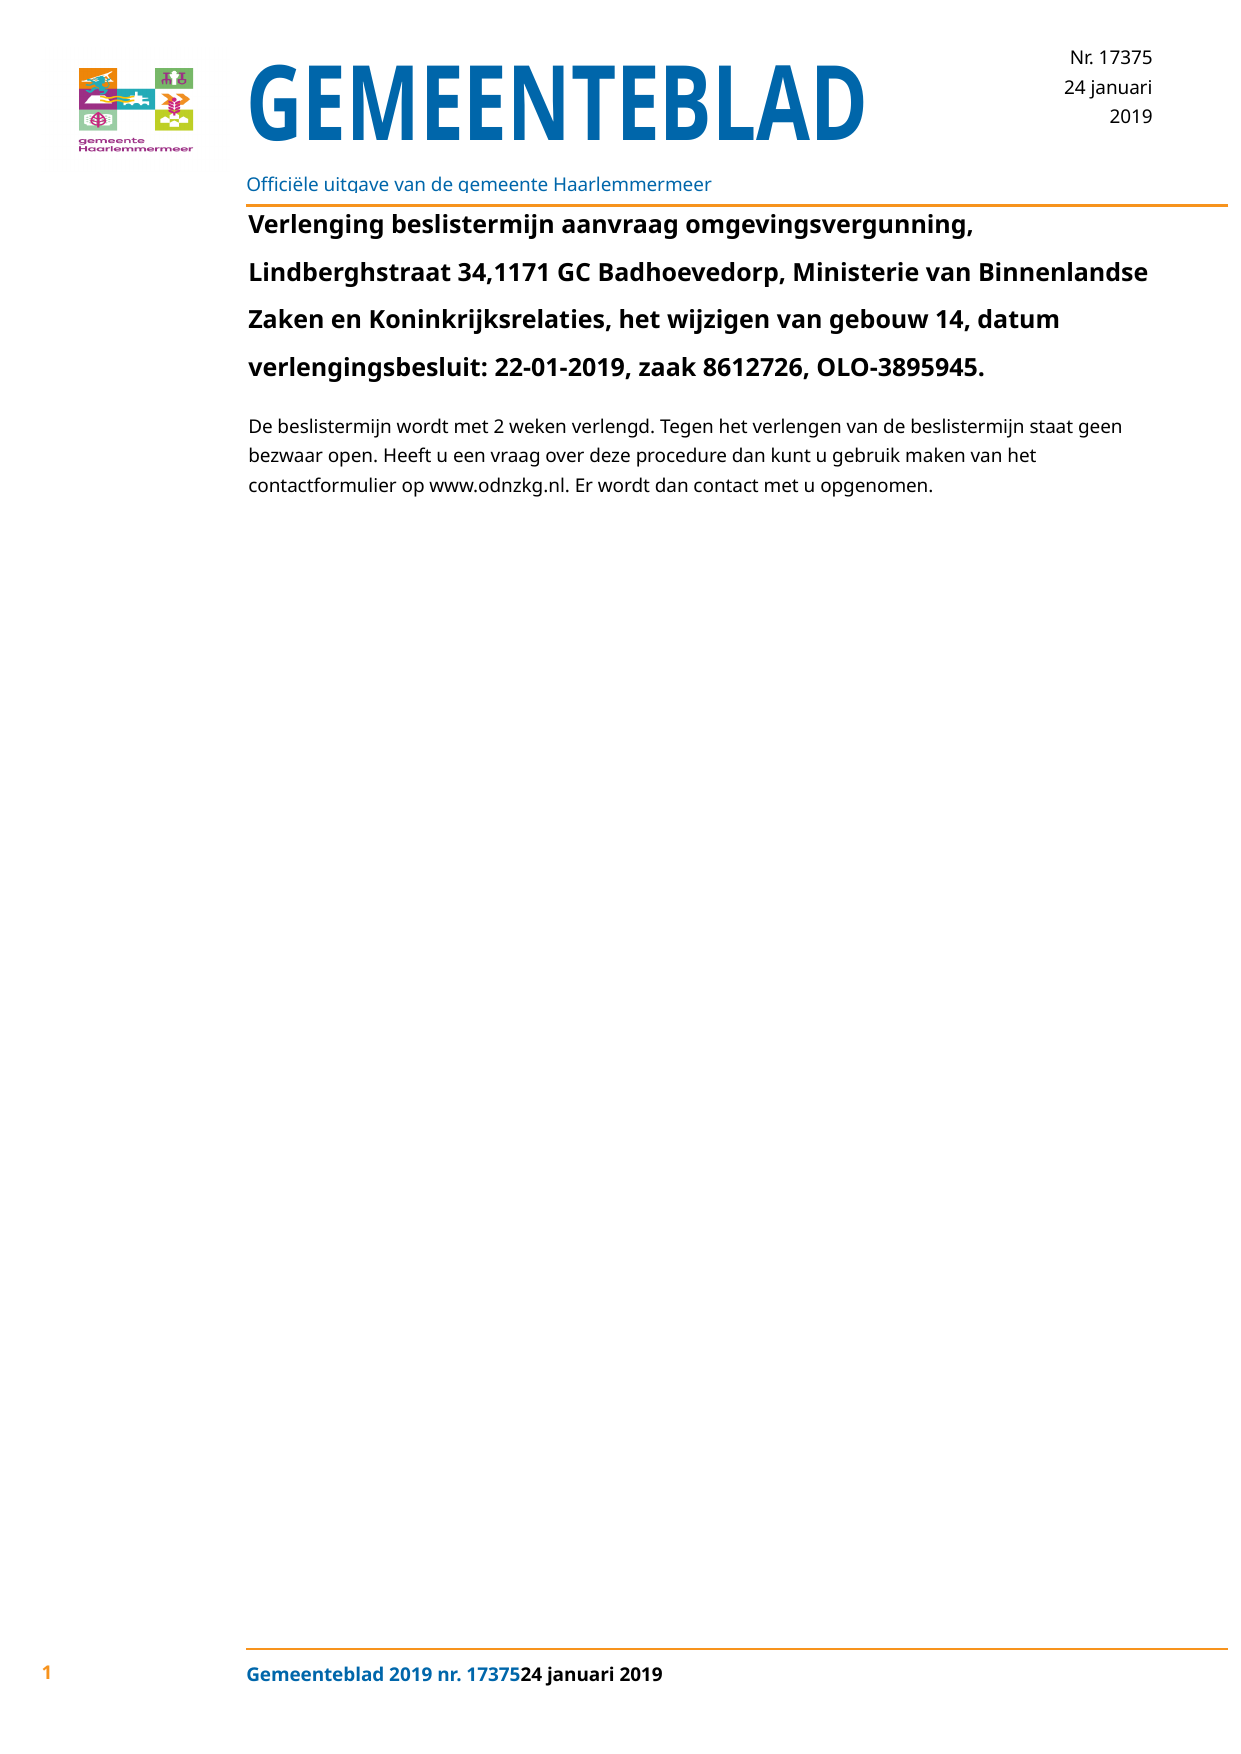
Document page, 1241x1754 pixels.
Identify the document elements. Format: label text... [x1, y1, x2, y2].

picture [41, 47, 231, 172]
text Verlenging beslistermijn aanvraag omgevingsvergunning, Lindberghstraat 34,1171 GC Badhoevedorp, Ministerie van Binnenlandse Zaken en Koninkrijksrelaties, het wijzigen van gebouw 14, datum verlengingsbesluit: 22-01-2019, zaak 8612726, OLO-3895945. [248, 207, 1152, 384]
text De beslistermijn wordt met 2 weken verlengd. Tegen het verlengen van de beslistermijn staat geen bezwaar open. Heeft u een vraag over deze procedure dan kunt u gebruik maken van het contactformulier op www.odnzkg.nl. Er wordt dan contact met u opgenomen. [248, 413, 1152, 498]
